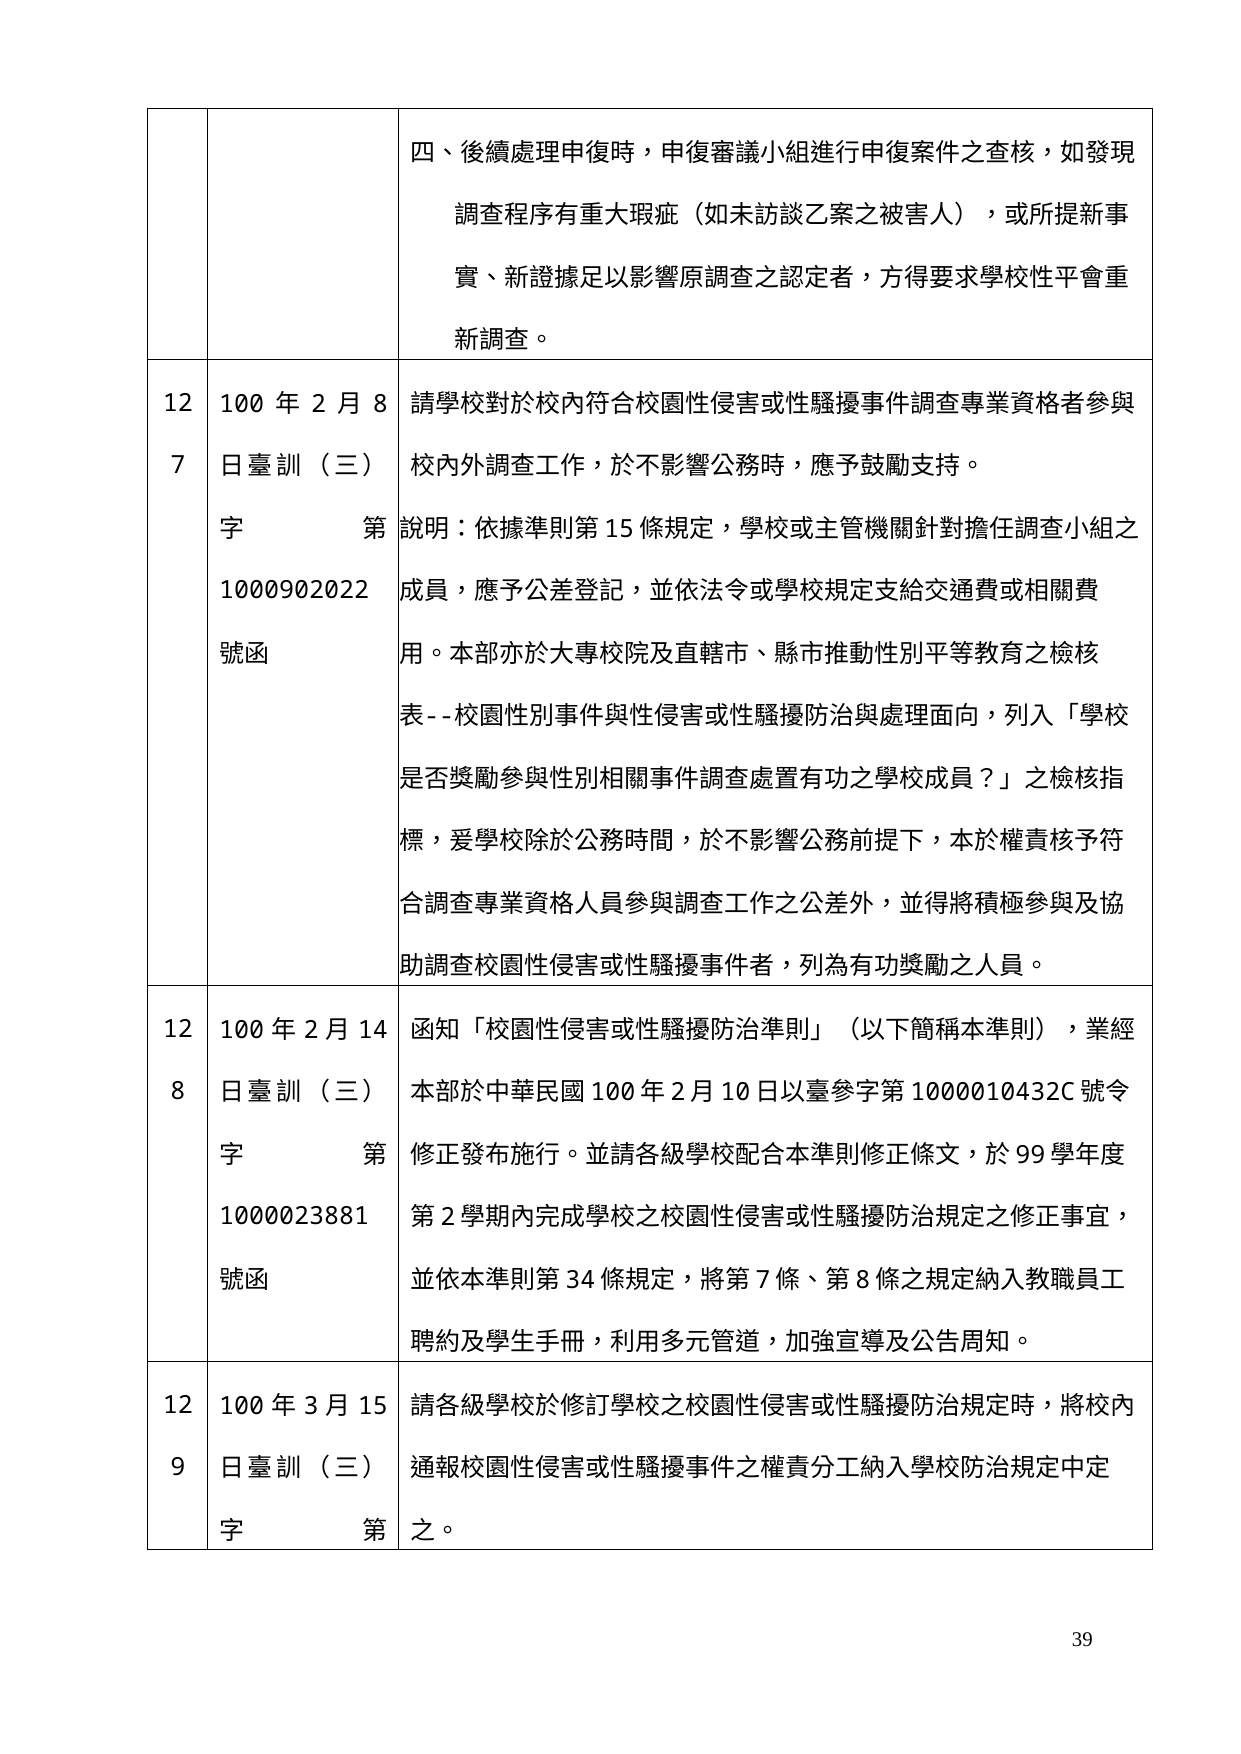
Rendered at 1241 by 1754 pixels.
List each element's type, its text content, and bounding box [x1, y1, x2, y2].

table_cell 請各級學校於修訂學校之校園性侵害或性騷擾防治規定時，將校內通報校園性侵害或性騷擾事件之權責分工納入學校防治規定中定之。 [399, 1362, 1152, 1549]
table_cell 127 [148, 360, 207, 985]
table_cell [148, 109, 207, 359]
table_cell 100年3月15日臺訓（三）字第 [208, 1362, 398, 1549]
table_cell 四、後續處理申復時，申復審議小組進行申復案件之查核，如發現調查程序有重大瑕疵（如未訪談乙案之被害人），或所提新事實、新證據足以影響原調查之認定者，方得要求學校性平會重新調查。 [399, 109, 1152, 359]
table_cell 129 [148, 1362, 207, 1549]
table_cell 128 [148, 986, 207, 1361]
table_cell 函知「校園性侵害或性騷擾防治準則」（以下簡稱本準則），業經本部於中華民國100年2月10日以臺參字第1000010432C號令修正發布施行。並請各級學校配合本準則修正條文，於99學年度第2學期內完成學校之校園性侵害或性騷擾防治規定之修正事宜，並依本準則第34條規定，將第7條、第8條之規定納入教職員工聘約及學生手冊，利用多元管道，加強宣導及公告周知。 [399, 986, 1152, 1361]
table_cell [208, 109, 398, 359]
table_cell 請學校對於校內符合校園性侵害或性騷擾事件調查專業資格者參與校內外調查工作，於不影響公務時，應予鼓勵支持。 說明：依據準則第15條規定，學校或主管機關針對擔任調查小組之成員，應予公差登記，並依法令或學校規定支給交通費或相關費用。本部亦於大專校院及直轄市、縣市推動性別平等教育之檢核表--校園性別事件與性侵害或性騷擾防治與處理面向，列入「學校是否獎勵參與性別相關事件調查處置有功之學校成員？」之檢核指標，爰學校除於公務時間，於不影響公務前提下，本於權責核予符合調查專業資格人員參與調查工作之公差外，並得將積極參與及協助調查校園性侵害或性騷擾事件者，列為有功獎勵之人員。 [399, 360, 1152, 985]
table_cell 100年2月8日臺訓（三）字第1000902022號函 [208, 360, 398, 985]
table_cell 100年2月14日臺訓（三）字第1000023881號函 [208, 986, 398, 1361]
